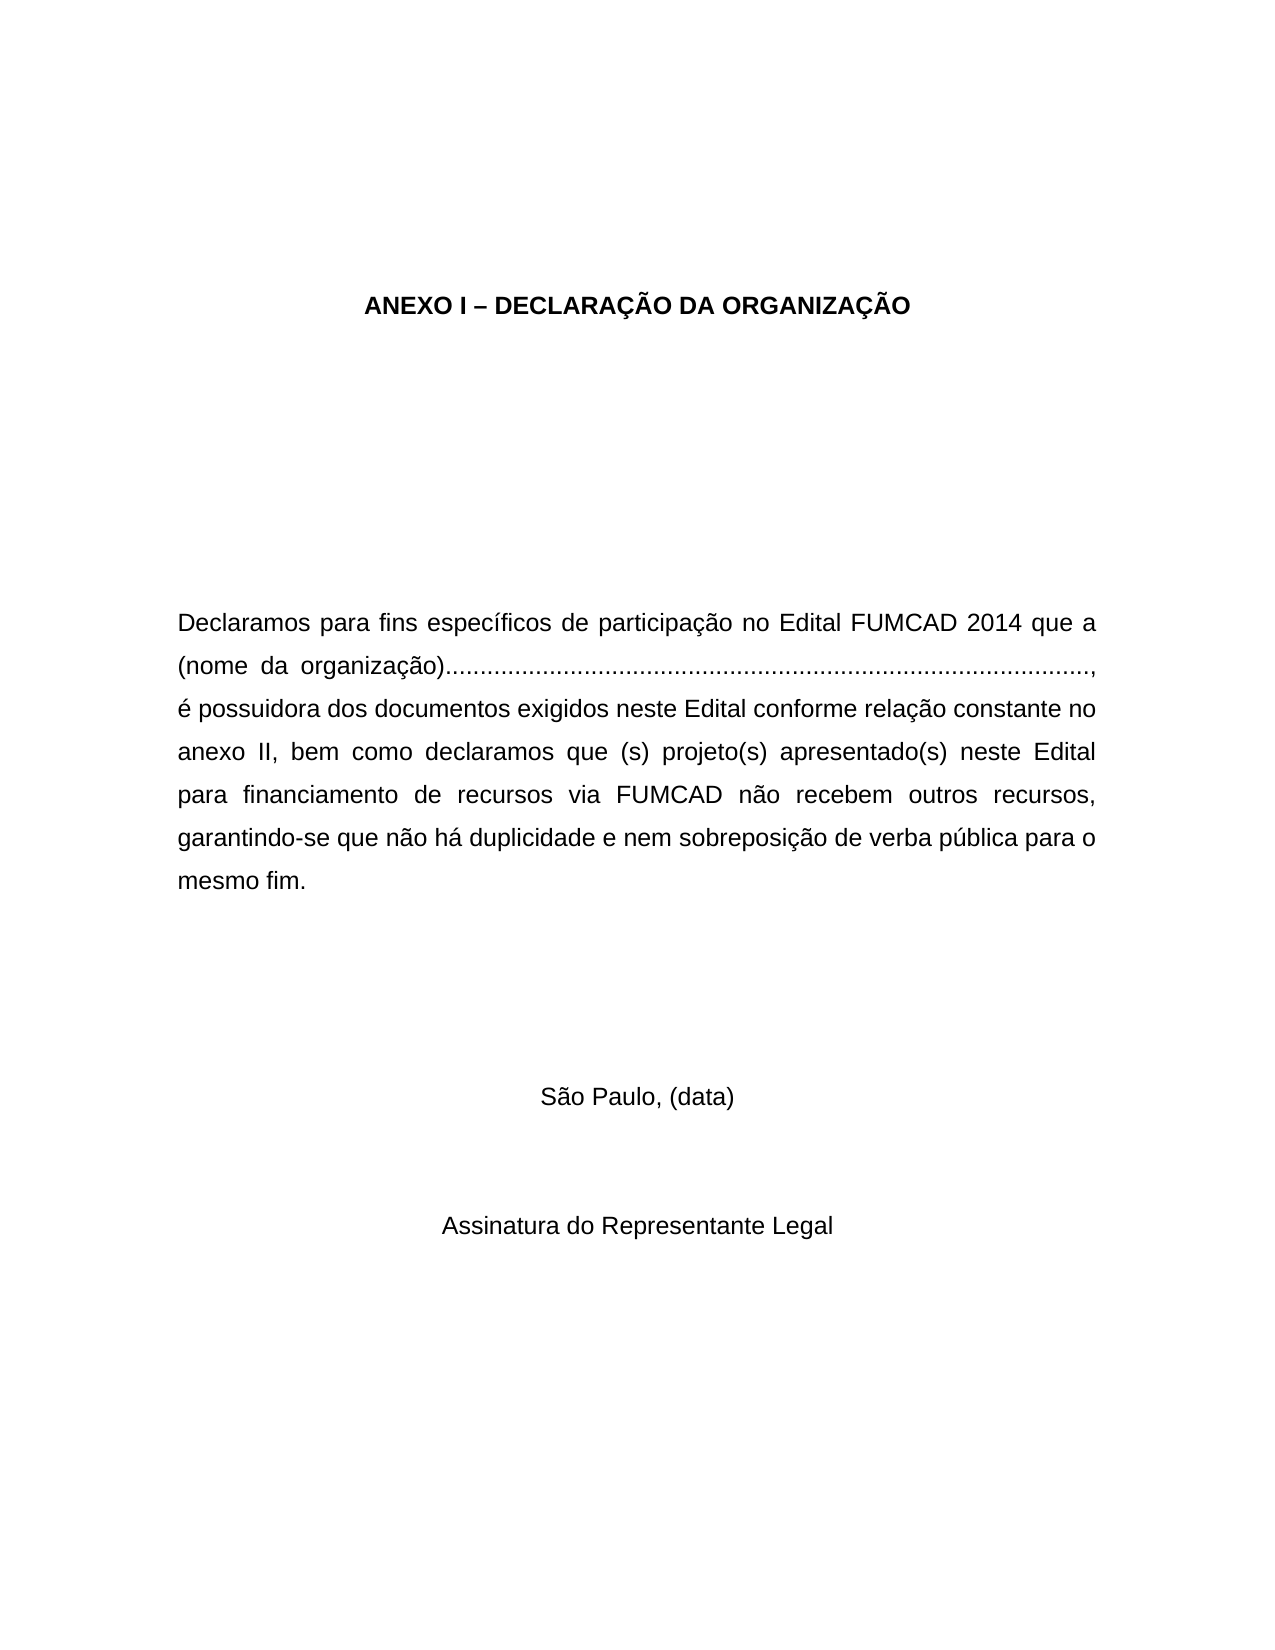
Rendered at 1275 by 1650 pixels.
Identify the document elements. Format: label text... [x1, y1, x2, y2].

text Declaramos para fins específicos de participação no Edital FUMCAD 2014 que a (nome da organização)............................................................................................., é possuidora dos documentos exigidos neste Edital conforme relação constante no anexo II, bem como declaramos que (s) projeto(s) apresentado(s) neste Edital para financiamento de recursos via FUMCAD não recebem outros recursos, garantindo-se que não há duplicidade e nem sobreposição de verba pública para o mesmo fim. [177, 608, 1098, 895]
subtitle ANEXO I – DECLARAÇÃO DA ORGANIZAÇÃO [177, 291, 1098, 320]
text Assinatura do Representante Legal [177, 1211, 1098, 1240]
text São Paulo, (data) [177, 1082, 1098, 1111]
